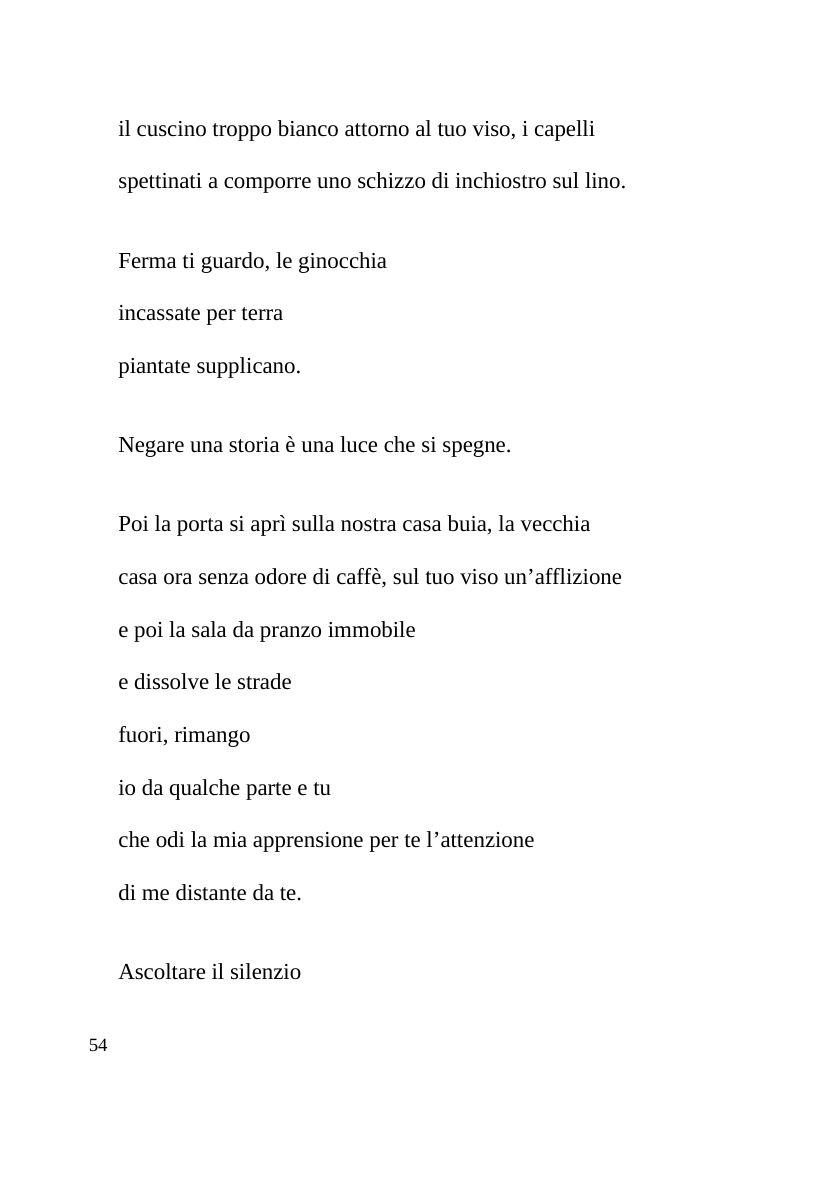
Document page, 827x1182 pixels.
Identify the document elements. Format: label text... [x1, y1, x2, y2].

text incassate per terra [88, 299, 738, 326]
text casa ora senza odore di caffè, sul tuo viso un’afflizione [88, 563, 738, 589]
text piantate supplicano. [88, 352, 738, 378]
text che odi la mia apprensione per te l’attenzione [88, 826, 738, 853]
text Ascoltare il silenzio [88, 958, 738, 984]
text di me distante da te. [88, 879, 738, 906]
text il cuscino troppo bianco attorno al tuo viso, i capelli [88, 115, 738, 141]
text e dissolve le strade [88, 668, 738, 695]
text Ferma ti guardo, le ginocchia [88, 247, 738, 273]
text e poi la sala da pranzo immobile [88, 616, 738, 642]
text io da qualche parte e tu [88, 774, 738, 800]
text Negare una storia è una luce che si spegne. [88, 431, 738, 457]
text fuori, rimango [88, 721, 738, 747]
text Poi la porta si aprì sulla nostra casa buia, la vecchia [88, 510, 738, 537]
text spettinati a comporre uno schizzo di inchiostro sul lino. [88, 168, 738, 194]
